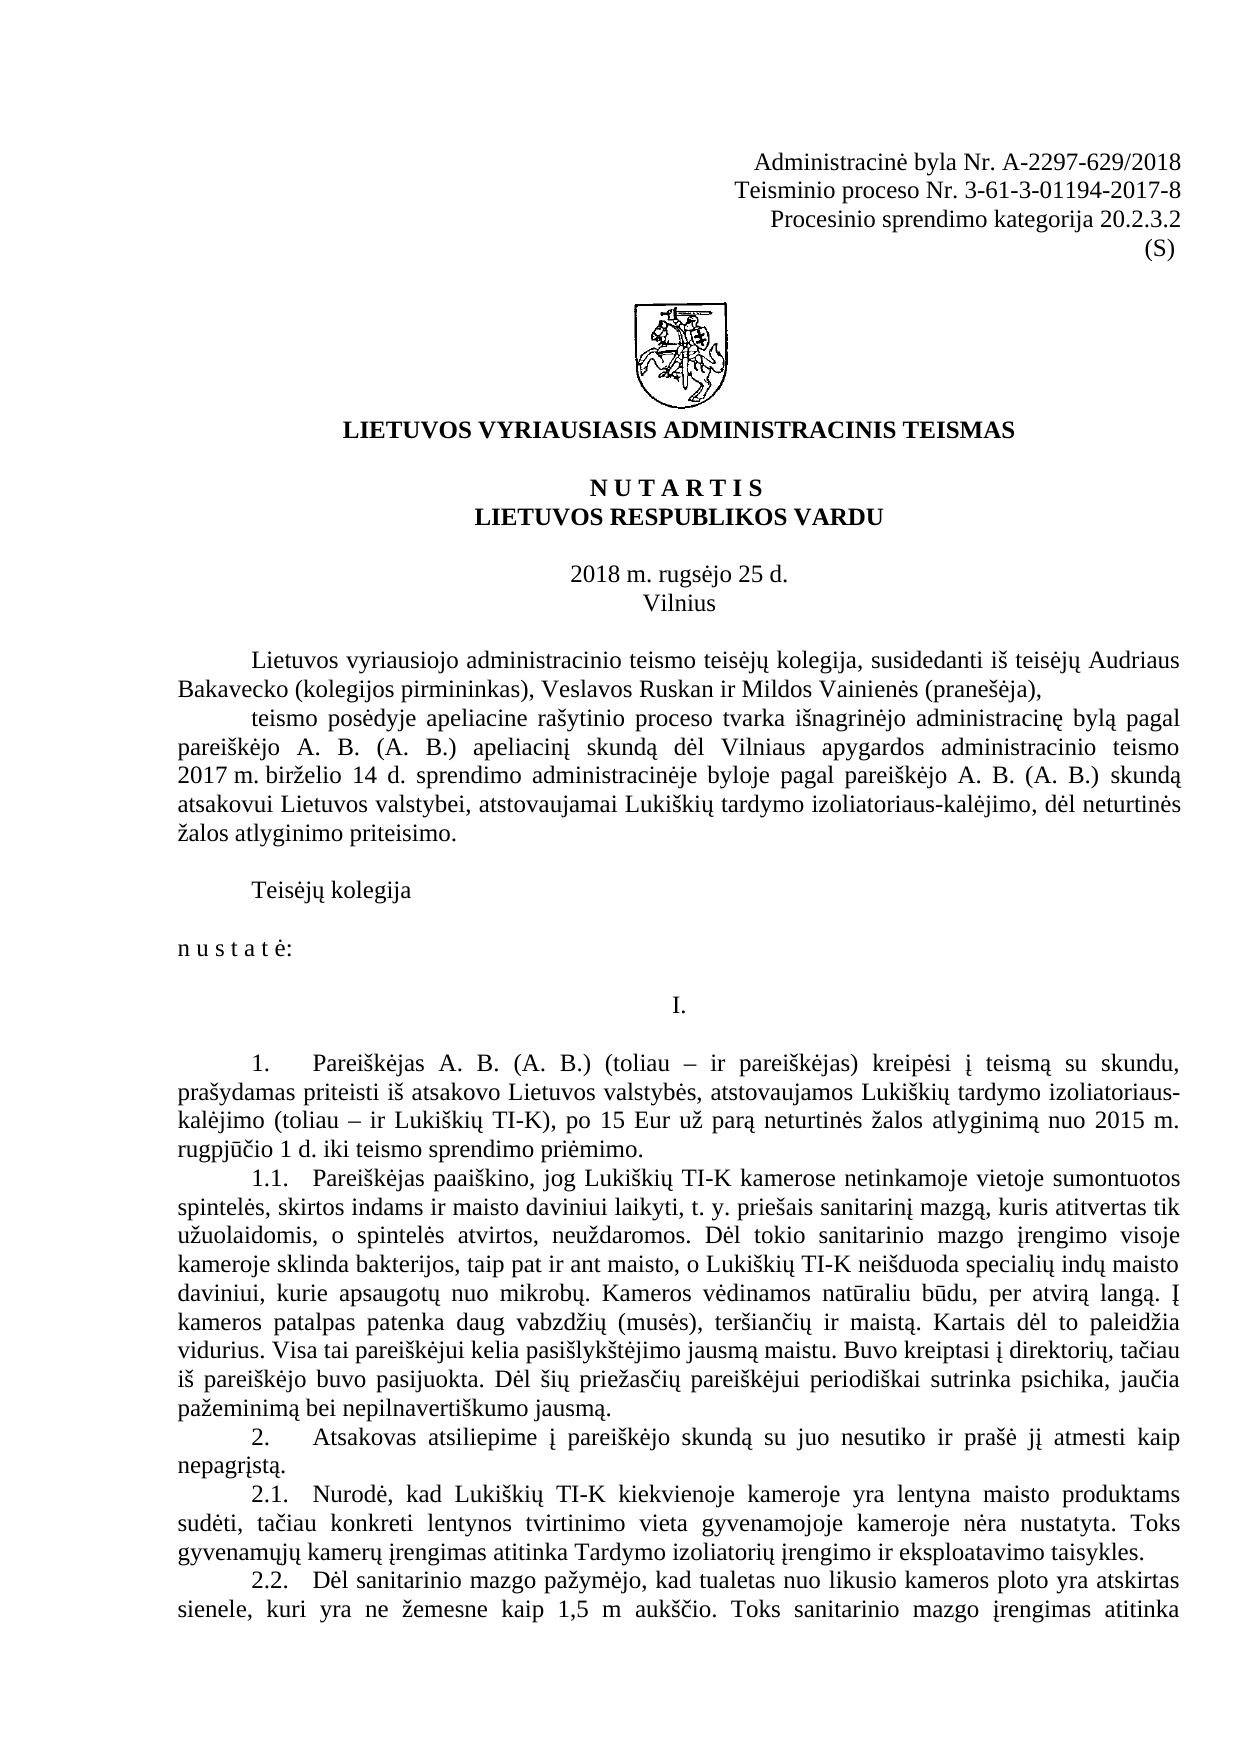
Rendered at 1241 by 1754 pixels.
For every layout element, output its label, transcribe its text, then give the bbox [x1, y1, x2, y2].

text 2.1. Nurodė, kad Lukiškių TI-K kiekvienoje kameroje yra lentyna maisto produktams sudėti, tačiau konkreti lentynos tvirtinimo vieta gyvenamojoje kameroje nėra nustatyta. Toks gyvenamųjų kamerų įrengimas atitinka Tardymo izoliatorių įrengimo ir eksploatavimo taisykles. [177, 1479, 1181, 1566]
text 1. Pareiškėjas A. B. (A. B.) (toliau – ir pareiškėjas) kreipėsi į teismą su skundu, prašydamas priteisti iš atsakovo Lietuvos valstybės, atstovaujamos Lukiškių tardymo izoliatoriaus-kalėjimo (toliau – ir Lukiškių TI-K), po 15 Eur už parą neturtinės žalos atlyginimą nuo 2015 m. rugpjūčio 1 d. iki teismo sprendimo priėmimo. [177, 1048, 1181, 1163]
text Procesinio sprendimo kategorija 20.2.3.2 [177, 204, 1181, 233]
text Administracinė byla Nr. A-2297-629/2018 [177, 147, 1181, 176]
text 2018 m. rugsėjo 25 d. [177, 559, 1181, 588]
text Lietuvos vyriausiojo administracinio teismo teisėjų kolegija, susidedanti iš teisėjų Audriaus Bakavecko (kolegijos pirmininkas), Veslavos Ruskan ir Mildos Vainienės (pranešėja), [177, 646, 1181, 703]
text Vilnius [177, 588, 1181, 617]
text n u s t a t ė: [177, 933, 1181, 962]
text LIETUVOS VYRIAUSIASIS ADMINISTRACINIS TEISMAS [177, 416, 1181, 444]
text teismo posėdyje apeliacine rašytinio proceso tvarka išnagrinėjo administracinę bylą pagal pareiškėjo A. B. (A. B.) apeliacinį skundą dėl Vilniaus apygardos administracinio teismo 2017 m. birželio 14 d. sprendimo administracinėje byloje pagal pareiškėjo A. B. (A. B.) skundą atsakovui Lietuvos valstybei, atstovaujamai Lukiškių tardymo izoliatoriaus-kalėjimo, dėl neturtinės žalos atlyginimo priteisimo. [177, 703, 1181, 847]
text 1.1. Pareiškėjas paaiškino, jog Lukiškių TI-K kamerose netinkamoje vietoje sumontuotos spintelės, skirtos indams ir maisto daviniui laikyti, t. y. priešais sanitarinį mazgą, kuris atitvertas tik užuolaidomis, o spintelės atvirtos, neuždaromos. Dėl tokio sanitarinio mazgo įrengimo visoje kameroje sklinda bakterijos, taip pat ir ant maisto, o Lukiškių TI-K neišduoda specialių indų maisto daviniui, kurie apsaugotų nuo mikrobų. Kameros vėdinamos natūraliu būdu, per atvirą langą. Į kameros patalpas patenka daug vabzdžių (musės), teršiančių ir maistą. Kartais dėl to paleidžia vidurius. Visa tai pareiškėjui kelia pasišlykštėjimo jausmą maistu. Buvo kreiptasi į direktorių, tačiau iš pareiškėjo buvo pasijuokta. Dėl šių priežasčių pareiškėjui periodiškai sutrinka psichika, jaučia pažeminimą bei nepilnavertiškumo jausmą. [177, 1163, 1181, 1422]
text 2.2. Dėl sanitarinio mazgo pažymėjo, kad tualetas nuo likusio kameros ploto yra atskirtas sienele, kuri yra ne žemesne kaip 1,5 m aukščio. Toks sanitarinio mazgo įrengimas atitinka [177, 1566, 1181, 1623]
text Teisėjų kolegija [177, 876, 1181, 904]
text 2. Atsakovas atsiliepime į pareiškėjo skundą su juo nesutiko ir prašė jį atmesti kaip nepagrįstą. [177, 1422, 1181, 1479]
text I. [177, 991, 1181, 1019]
text (S) [177, 233, 1181, 262]
text N U T A R T I S [177, 473, 1181, 502]
text LIETUVOS RESPUBLIKOS VARDU [177, 502, 1181, 531]
text Teisminio proceso Nr. 3-61-3-01194-2017-8 [177, 176, 1181, 204]
